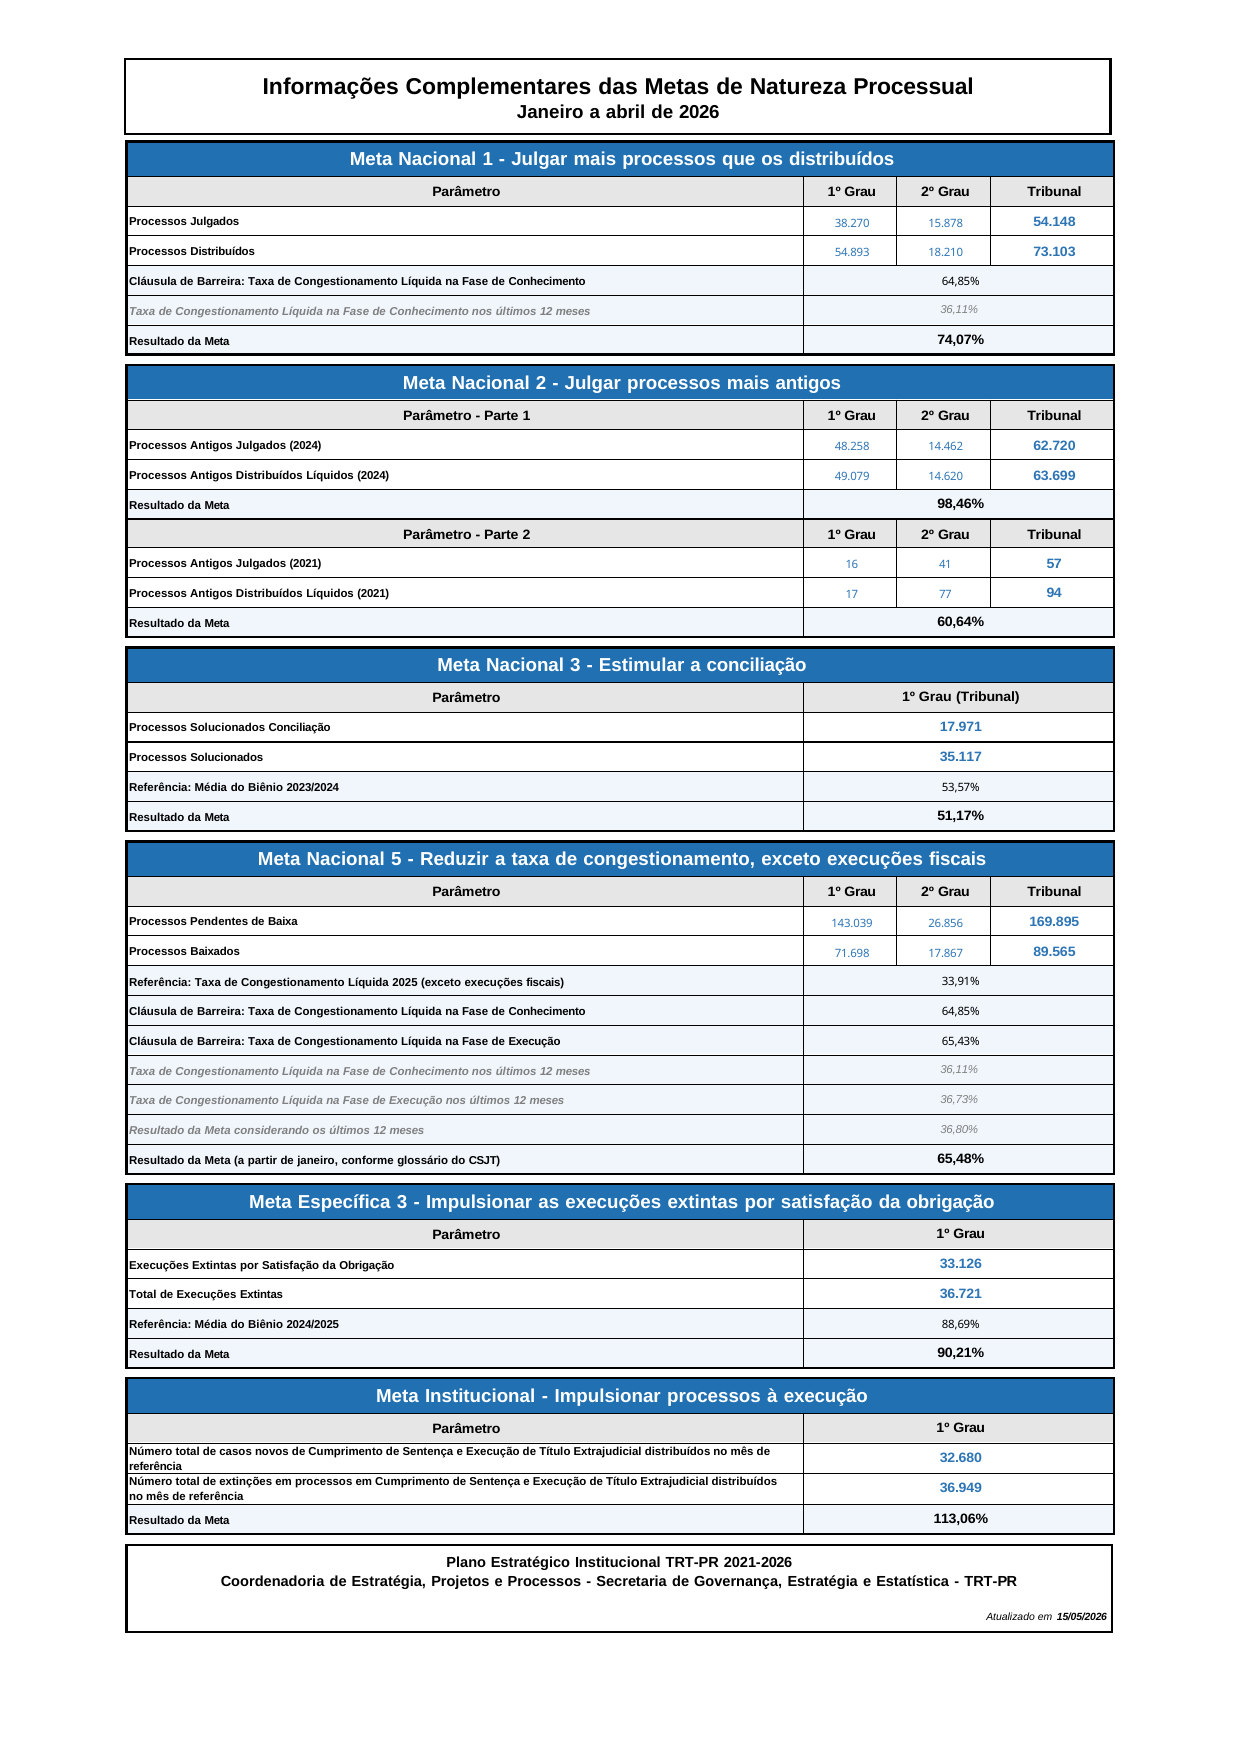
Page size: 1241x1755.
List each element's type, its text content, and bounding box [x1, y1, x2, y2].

table_cell Resultado da Meta (a partir de janeiro, conforme glossário do CSJT) [128, 1145, 803, 1173]
table_header Meta Institucional - Impulsionar processos à execução [128, 1379, 1113, 1413]
table_cell 1º Grau [804, 401, 896, 429]
table_cell 73.103 [991, 236, 1113, 265]
table_cell 17.867 [897, 936, 990, 965]
table_cell 74,07% [804, 326, 1113, 353]
table_header Meta Nacional 2 - Julgar processos mais antigos [128, 366, 1113, 399]
table_cell 36.949 [804, 1474, 1113, 1504]
table_cell Parâmetro [128, 177, 803, 206]
table_cell Taxa de Congestionamento Líquida na Fase de Execução nos últimos 12 meses [128, 1085, 803, 1114]
table_cell Parâmetro - Parte 1 [128, 401, 803, 429]
table_cell 169.895 [991, 907, 1113, 935]
table_cell Tribunal [991, 520, 1113, 547]
table_cell Processos Solucionados Conciliação [128, 713, 803, 741]
table_cell 71.698 [804, 936, 896, 965]
table_cell 88,69% [804, 1309, 1113, 1338]
table_cell 54.148 [991, 207, 1113, 235]
table_cell 1º Grau [804, 520, 896, 547]
table_cell 36,11% [804, 296, 1113, 324]
table_cell 53,57% [804, 772, 1113, 801]
table_cell 32.680 [804, 1444, 1113, 1473]
table_cell 38.270 [804, 207, 896, 235]
table_cell 89.565 [991, 936, 1113, 965]
table_cell Processos Antigos Distribuídos Líquidos (2024) [128, 460, 803, 489]
table_cell 57 [991, 548, 1113, 577]
table_cell 49.079 [804, 460, 896, 489]
text Atualizado em 15/05/2026 [128, 1610, 1108, 1622]
table_cell Resultado da Meta considerando os últimos 12 meses [128, 1115, 803, 1144]
table_cell 33.126 [804, 1250, 1113, 1278]
table_cell Resultado da Meta [128, 490, 803, 518]
table_cell Referência: Média do Biênio 2024/2025 [128, 1309, 803, 1338]
table_cell 98,46% [804, 490, 1113, 518]
table_cell 41 [897, 548, 990, 577]
table_cell 14.620 [897, 460, 990, 489]
table_cell Parâmetro [128, 1220, 803, 1248]
table_cell 35.117 [804, 743, 1113, 771]
table_cell 2º Grau [897, 177, 990, 206]
table_cell Cláusula de Barreira: Taxa de Congestionamento Líquida na Fase de Conhecimento [128, 996, 803, 1025]
table_cell Taxa de Congestionamento Líquida na Fase de Conhecimento nos últimos 12 meses [128, 1056, 803, 1084]
table_cell 60,64% [804, 608, 1113, 636]
table_cell Execuções Extintas por Satisfação da Obrigação [128, 1250, 803, 1278]
table_header Meta Específica 3 - Impulsionar as execuções extintas por satisfação da obrigação [128, 1185, 1113, 1219]
text Plano Estratégico Institucional TRT-PR 2021-2026 [131, 1554, 1107, 1571]
table_cell 36,73% [804, 1085, 1113, 1114]
table_cell 1º Grau [804, 177, 896, 206]
table_cell Resultado da Meta [128, 608, 803, 636]
table_cell 94 [991, 578, 1113, 607]
table_cell 2º Grau [897, 520, 990, 547]
table_cell 143.039 [804, 907, 896, 935]
table_cell 15.878 [897, 207, 990, 235]
table_cell Processos Baixados [128, 936, 803, 965]
table_cell 51,17% [804, 802, 1113, 830]
table_cell 14.462 [897, 430, 990, 459]
table_cell 17 [804, 578, 896, 607]
table_cell 26.856 [897, 907, 990, 935]
table_cell Processos Antigos Julgados (2024) [128, 430, 803, 459]
table_header Meta Nacional 1 - Julgar mais processos que os distribuídos [128, 143, 1113, 176]
table_cell Parâmetro [128, 1414, 803, 1442]
table_cell 36,11% [804, 1056, 1113, 1084]
table_cell Cláusula de Barreira: Taxa de Congestionamento Líquida na Fase de Execução [128, 1026, 803, 1054]
table_cell Cláusula de Barreira: Taxa de Congestionamento Líquida na Fase de Conhecimento [128, 266, 803, 295]
table_header Meta Nacional 3 - Estimular a conciliação [128, 649, 1113, 682]
table_cell 18.210 [897, 236, 990, 265]
table_cell Processos Julgados [128, 207, 803, 235]
table_cell 65,43% [804, 1026, 1113, 1054]
table_cell Referência: Taxa de Congestionamento Líquida 2025 (exceto execuções fiscais) [128, 966, 803, 995]
table_cell Número total de extinções em processos em Cumprimento de Sentença e Execução de Título Extrajudicial distribuídos no mês de referência [128, 1474, 803, 1504]
table_cell Resultado da Meta [128, 1505, 803, 1533]
table_cell 64,85% [804, 996, 1113, 1025]
table_cell Taxa de Congestionamento Líquida na Fase de Conhecimento nos últimos 12 meses [128, 296, 803, 324]
table_cell 1º Grau (Tribunal) [804, 683, 1113, 712]
table_cell 77 [897, 578, 990, 607]
table_header Meta Nacional 5 - Reduzir a taxa de congestionamento, exceto execuções fiscais [128, 843, 1113, 876]
table_cell Processos Distribuídos [128, 236, 803, 265]
table_cell Resultado da Meta [128, 326, 803, 353]
table_cell 63.699 [991, 460, 1113, 489]
table_cell Número total de casos novos de Cumprimento de Sentença e Execução de Título Extrajudicial distribuídos no mês de referência [128, 1444, 803, 1473]
table_cell Tribunal [991, 401, 1113, 429]
table_cell 33,91% [804, 966, 1113, 995]
table_cell 54.893 [804, 236, 896, 265]
table_cell 2º Grau [897, 401, 990, 429]
table_cell Tribunal [991, 877, 1113, 906]
table_cell 16 [804, 548, 896, 577]
table_cell 64,85% [804, 266, 1113, 295]
table_cell Parâmetro - Parte 2 [128, 520, 803, 547]
table_cell Parâmetro [128, 877, 803, 906]
table_cell 62.720 [991, 430, 1113, 459]
table_cell 1º Grau [804, 877, 896, 906]
table_cell 113,06% [804, 1505, 1113, 1533]
table_cell Processos Antigos Distribuídos Líquidos (2021) [128, 578, 803, 607]
table_cell Referência: Média do Biênio 2023/2024 [128, 772, 803, 801]
table_cell 1º Grau [804, 1414, 1113, 1442]
table_cell Parâmetro [128, 683, 803, 712]
table_cell 65,48% [804, 1145, 1113, 1173]
table_cell Processos Solucionados [128, 743, 803, 771]
table_cell 36.721 [804, 1279, 1113, 1308]
text Janeiro a abril de 2026 [130, 101, 1106, 123]
text Coordenadoria de Estratégia, Projetos e Processos - Secretaria de Governança, Estratégia e Estatística - TRT-PR [131, 1573, 1107, 1589]
table_cell Total de Execuções Extintas [128, 1279, 803, 1308]
table_cell 36,80% [804, 1115, 1113, 1144]
table_cell Processos Antigos Julgados (2021) [128, 548, 803, 577]
table_cell 2º Grau [897, 877, 990, 906]
table_cell Tribunal [991, 177, 1113, 206]
table_cell 90,21% [804, 1339, 1113, 1367]
text Informações Complementares das Metas de Natureza Processual [130, 73, 1106, 99]
table_cell 1º Grau [804, 1220, 1113, 1248]
table_cell 17.971 [804, 713, 1113, 741]
table_cell Resultado da Meta [128, 802, 803, 830]
table_cell Processos Pendentes de Baixa [128, 907, 803, 935]
table_cell 48.258 [804, 430, 896, 459]
table_cell Resultado da Meta [128, 1339, 803, 1367]
